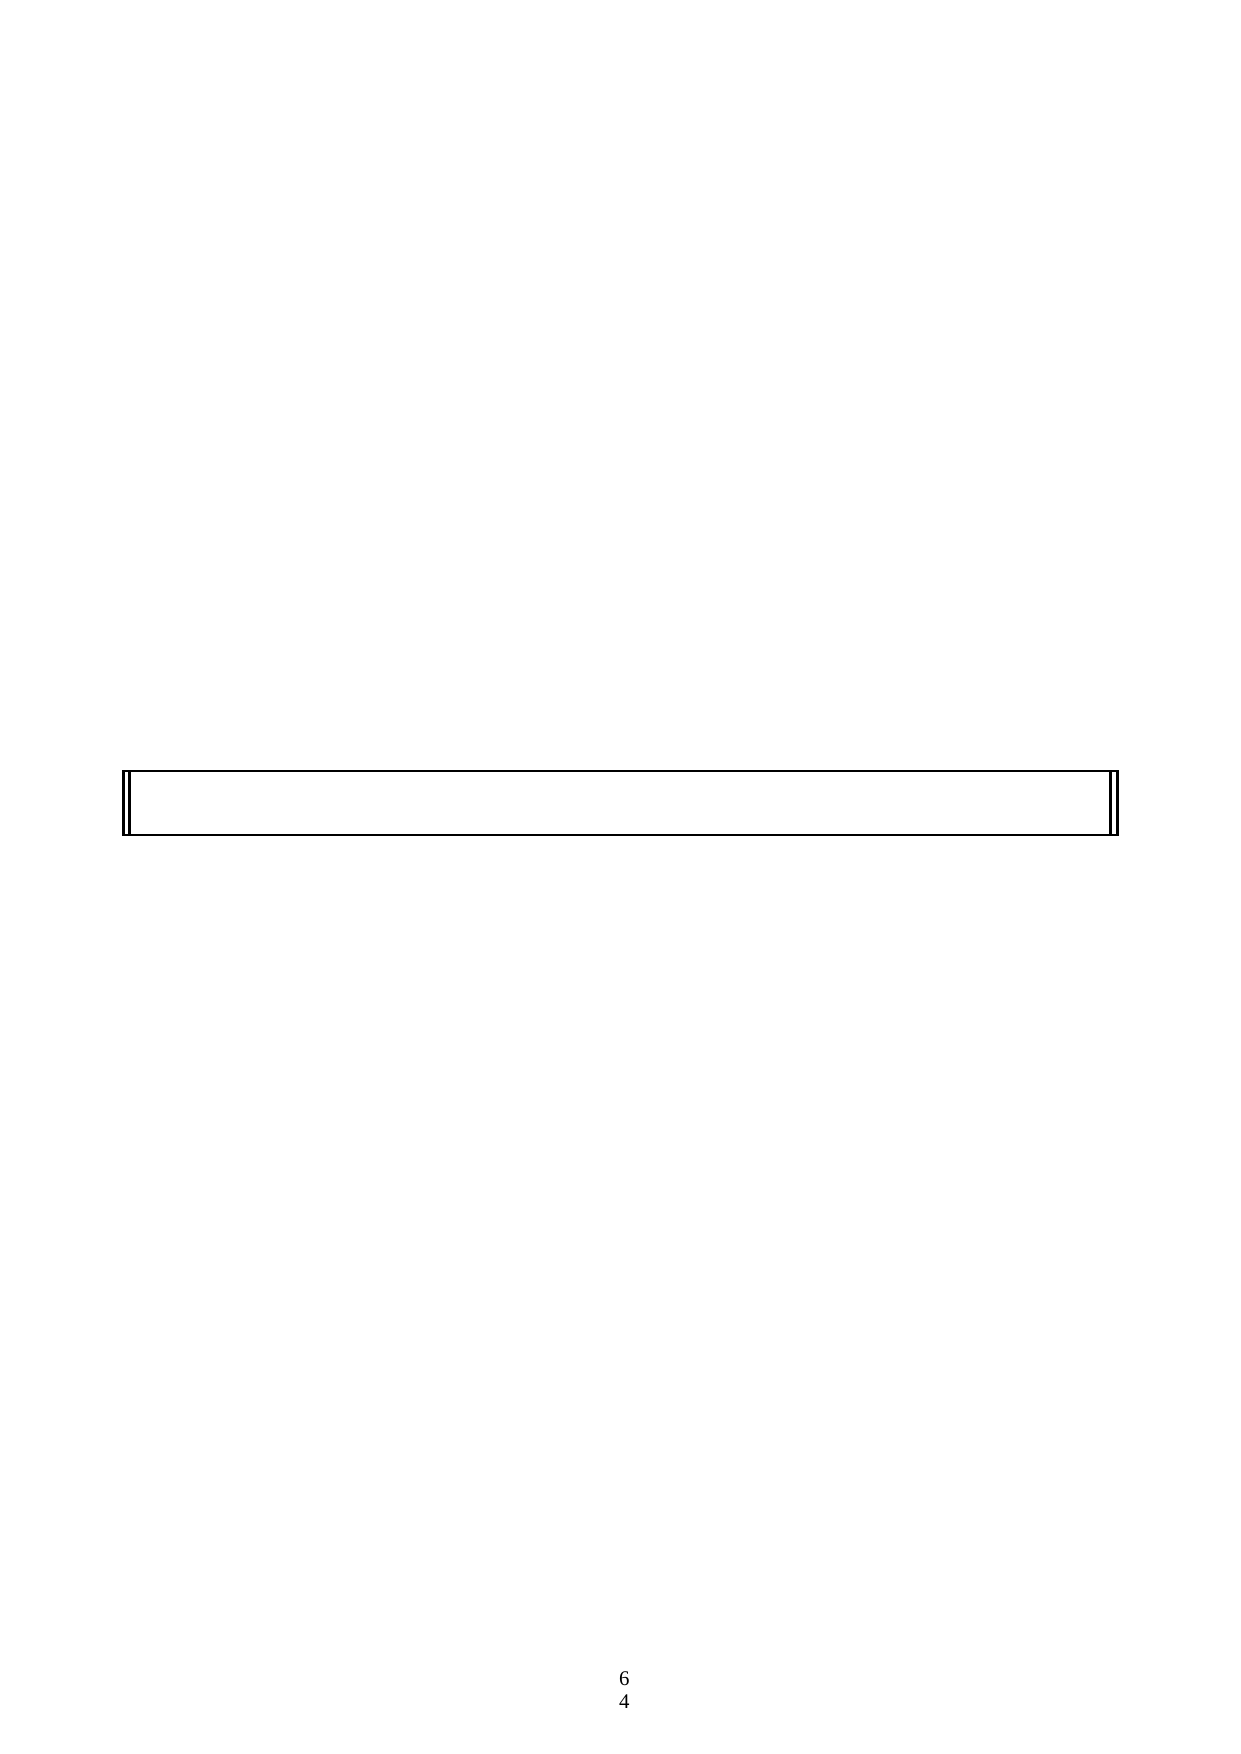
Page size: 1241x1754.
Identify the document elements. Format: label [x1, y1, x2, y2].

table_cell [131, 772, 1109, 834]
